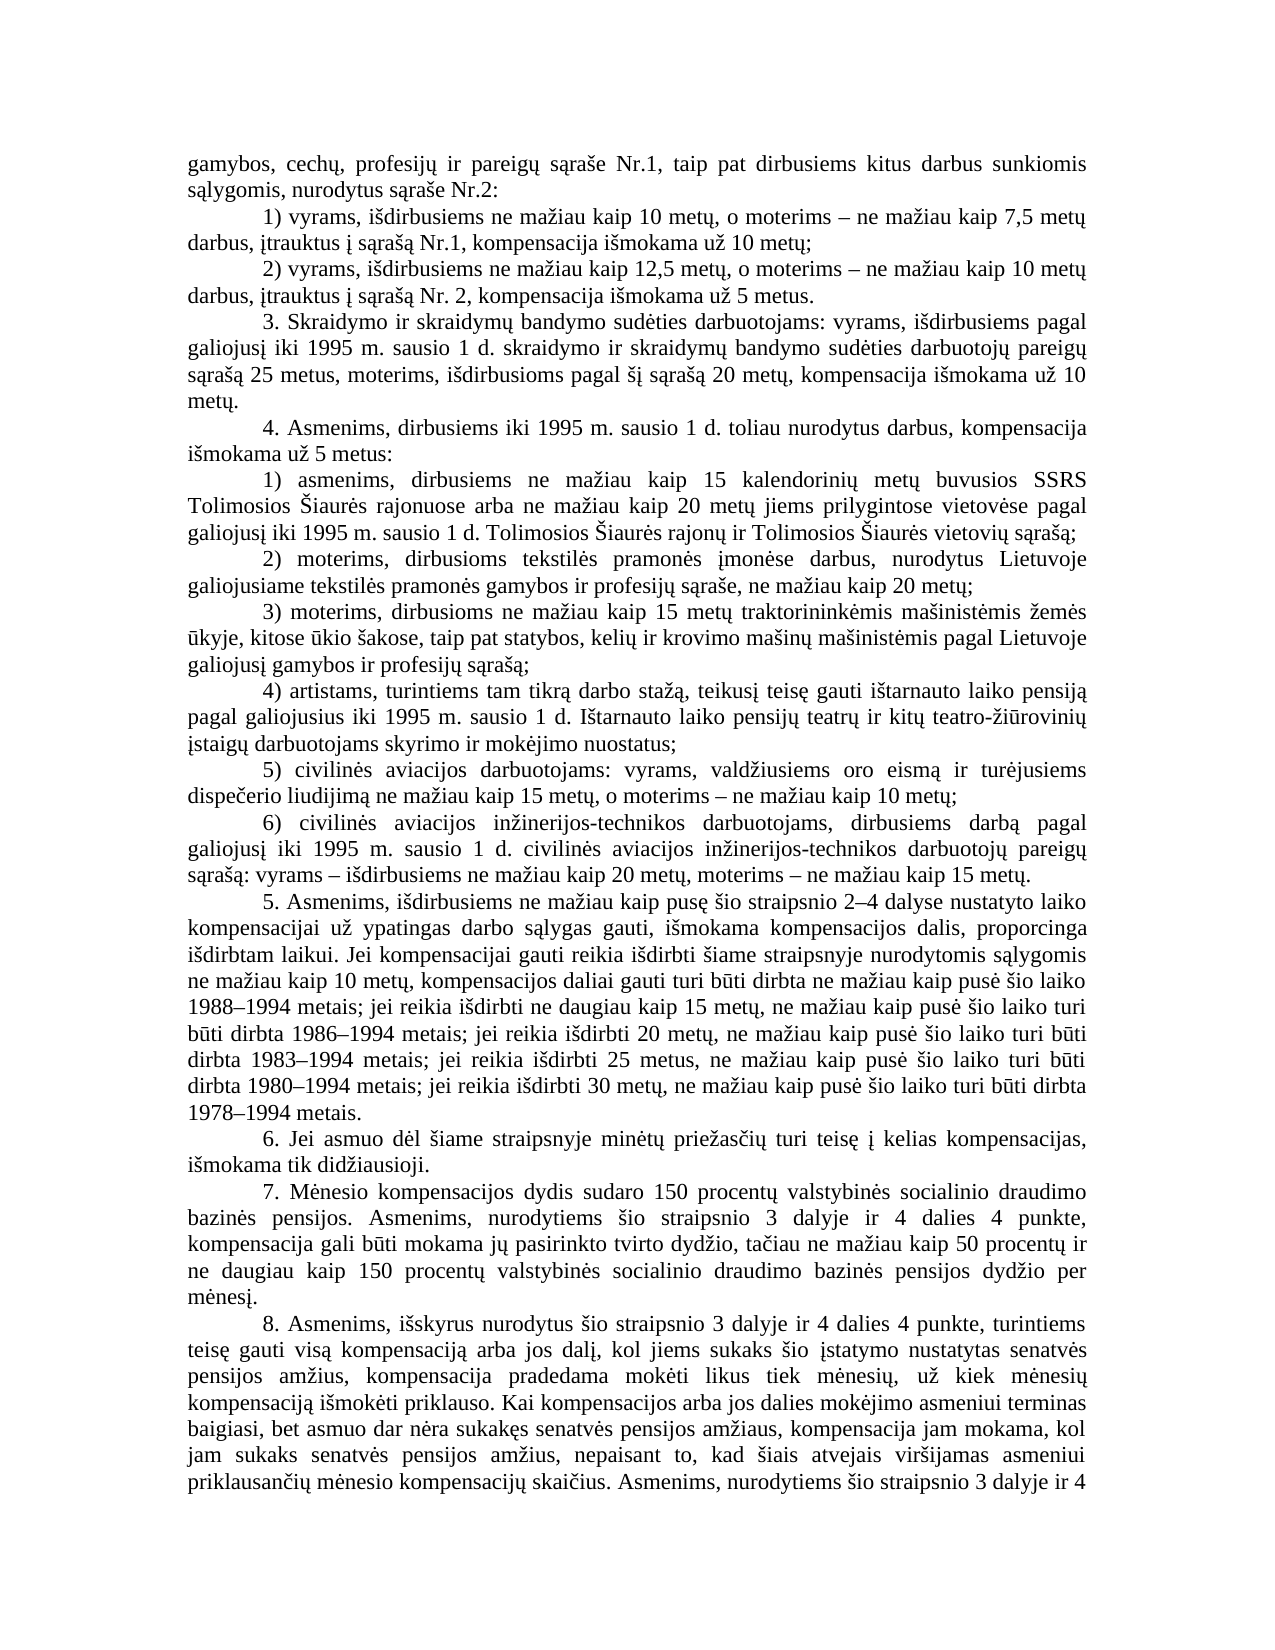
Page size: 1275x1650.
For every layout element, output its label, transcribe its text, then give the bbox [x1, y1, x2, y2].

text 4) artistams, turintiems tam tikrą darbo stažą, teikusį teisę gauti ištarnauto laiko pensiją pagal galiojusius iki 1995 m. sausio 1 d. Ištarnauto laiko pensijų teatrų ir kitų teatro-žiūrovinių įstaigų darbuotojams skyrimo ir mokėjimo nuostatus; [187, 677, 1088, 756]
text 3) moterims, dirbusioms ne mažiau kaip 15 metų traktorininkėmis mašinistėmis žemės ūkyje, kitose ūkio šakose, taip pat statybos, kelių ir krovimo mašinų mašinistėmis pagal Lietuvoje galiojusį gamybos ir profesijų sąrašą; [187, 598, 1088, 677]
text 6) civilinės aviacijos inžinerijos-technikos darbuotojams, dirbusiems darbą pagal galiojusį iki 1995 m. sausio 1 d. civilinės aviacijos inžinerijos-technikos darbuotojų pareigų sąrašą: vyrams – išdirbusiems ne mažiau kaip 20 metų, moterims – ne mažiau kaip 15 metų. [187, 809, 1088, 888]
text 2) moterims, dirbusioms tekstilės pramonės įmonėse darbus, nurodytus Lietuvoje galiojusiame tekstilės pramonės gamybos ir profesijų sąraše, ne mažiau kaip 20 metų; [187, 545, 1088, 598]
text 1) asmenims, dirbusiems ne mažiau kaip 15 kalendorinių metų buvusios SSRS Tolimosios Šiaurės rajonuose arba ne mažiau kaip 20 metų jiems prilygintose vietovėse pagal galiojusį iki 1995 m. sausio 1 d. Tolimosios Šiaurės rajonų ir Tolimosios Šiaurės vietovių sąrašą; [187, 466, 1088, 545]
text 2) vyrams, išdirbusiems ne mažiau kaip 12,5 metų, o moterims – ne mažiau kaip 10 metų darbus, įtrauktus į sąrašą Nr. 2, kompensacija išmokama už 5 metus. [187, 255, 1088, 308]
text 5. Asmenims, išdirbusiems ne mažiau kaip pusę šio straipsnio 2–4 dalyse nustatyto laiko kompensacijai už ypatingas darbo sąlygas gauti, išmokama kompensacijos dalis, proporcinga išdirbtam laikui. Jei kompensacijai gauti reikia išdirbti šiame straipsnyje nurodytomis sąlygomis ne mažiau kaip 10 metų, kompensacijos daliai gauti turi būti dirbta ne mažiau kaip pusė šio laiko 1988–1994 metais; jei reikia išdirbti ne daugiau kaip 15 metų, ne mažiau kaip pusė šio laiko turi būti dirbta 1986–1994 metais; jei reikia išdirbti 20 metų, ne mažiau kaip pusė šio laiko turi būti dirbta 1983–1994 metais; jei reikia išdirbti 25 metus, ne mažiau kaip pusė šio laiko turi būti dirbta 1980–1994 metais; jei reikia išdirbti 30 metų, ne mažiau kaip pusė šio laiko turi būti dirbta 1978–1994 metais. [187, 888, 1088, 1125]
text 1) vyrams, išdirbusiems ne mažiau kaip 10 metų, o moterims – ne mažiau kaip 7,5 metų darbus, įtrauktus į sąrašą Nr.1, kompensacija išmokama už 10 metų; [187, 203, 1088, 255]
text 4. Asmenims, dirbusiems iki 1995 m. sausio 1 d. toliau nurodytus darbus, kompensacija išmokama už 5 metus: [187, 413, 1088, 466]
text 3. Skraidymo ir skraidymų bandymo sudėties darbuotojams: vyrams, išdirbusiems pagal galiojusį iki 1995 m. sausio 1 d. skraidymo ir skraidymų bandymo sudėties darbuotojų pareigų sąrašą 25 metus, moterims, išdirbusioms pagal šį sąrašą 20 metų, kompensacija išmokama už 10 metų. [187, 308, 1088, 413]
text 8. Asmenims, išskyrus nurodytus šio straipsnio 3 dalyje ir 4 dalies 4 punkte, turintiems teisę gauti visą kompensaciją arba jos dalį, kol jiems sukaks šio įstatymo nustatytas senatvės pensijos amžius, kompensacija pradedama mokėti likus tiek mėnesių, už kiek mėnesių kompensaciją išmokėti priklauso. Kai kompensacijos arba jos dalies mokėjimo asmeniui terminas baigiasi, bet asmuo dar nėra sukakęs senatvės pensijos amžiaus, kompensacija jam mokama, kol jam sukaks senatvės pensijos amžius, nepaisant to, kad šiais atvejais viršijamas asmeniui priklausančių mėnesio kompensacijų skaičius. Asmenims, nurodytiems šio straipsnio 3 dalyje ir 4 [187, 1309, 1087, 1494]
text 7. Mėnesio kompensacijos dydis sudaro 150 procentų valstybinės socialinio draudimo bazinės pensijos. Asmenims, nurodytiems šio straipsnio 3 dalyje ir 4 dalies 4 punkte, kompensacija gali būti mokama jų pasirinkto tvirto dydžio, tačiau ne mažiau kaip 50 procentų ir ne daugiau kaip 150 procentų valstybinės socialinio draudimo bazinės pensijos dydžio per mėnesį. [187, 1178, 1088, 1309]
text 6. Jei asmuo dėl šiame straipsnyje minėtų priežasčių turi teisę į kelias kompensacijas, išmokama tik didžiausioji. [187, 1125, 1088, 1178]
text 5) civilinės aviacijos darbuotojams: vyrams, valdžiusiems oro eismą ir turėjusiems dispečerio liudijimą ne mažiau kaip 15 metų, o moterims – ne mažiau kaip 10 metų; [187, 756, 1088, 809]
text gamybos, cechų, profesijų ir pareigų sąraše Nr.1, taip pat dirbusiems kitus darbus sunkiomis sąlygomis, nurodytus sąraše Nr.2: [187, 150, 1088, 203]
